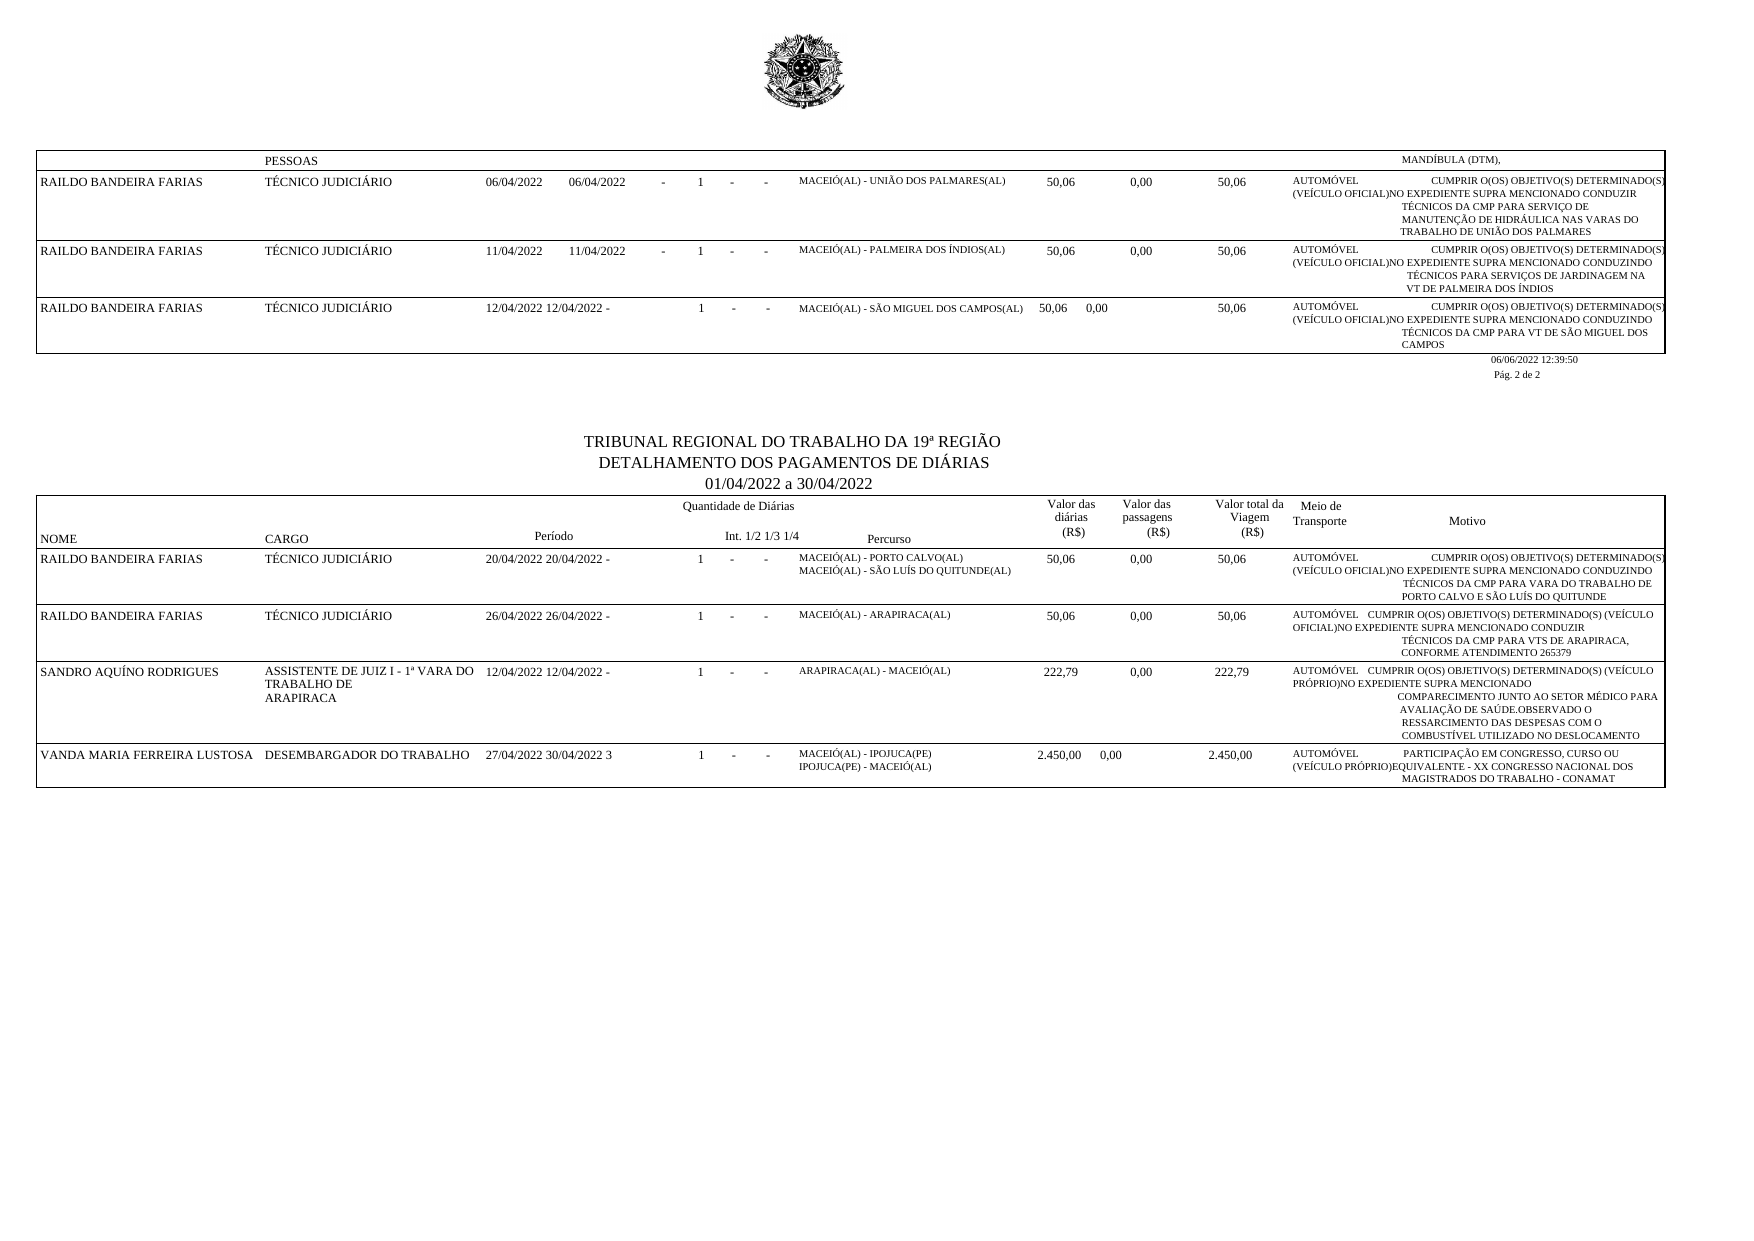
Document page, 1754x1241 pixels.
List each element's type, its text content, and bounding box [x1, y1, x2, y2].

table_cell 50,06 [1202, 549, 1293, 604]
table_cell ASSISTENTE DE JUIZ I - 1ª VARA DO TRABALHO DE ARAPIRACA [265, 662, 486, 743]
table_cell 2.450,00 0,00 [1031, 744, 1202, 787]
table_cell [799, 151, 1031, 170]
text 06/06/2022 12:39:50 [762, 354, 1578, 366]
table_cell 11/04/2022 [486, 241, 568, 297]
table_cell 50,06 [1202, 171, 1293, 240]
table_cell AUTOMÓVEL CUMPRIR O(OS) OBJETIVO(S) DETERMINADO(S) (VEÍCULO OFICIAL)NO EXPEDIENTE SUPRA MENCIONADO CONDUZIR TÉCNICOS DA CMP PARA SERVIÇO DE MANUTENÇÃO DE HIDRÁULICA NAS VARAS DO TRABALHO DE UNIÃO DOS PALMARES [1293, 171, 1664, 240]
table_cell 50,06 [1202, 241, 1293, 297]
table_cell AUTOMÓVEL CUMPRIR O(OS) OBJETIVO(S) DETERMINADO(S) (VEÍCULO OFICIAL)NO EXPEDIENTE SUPRA MENCIONADO CONDUZINDO TÉCNICOS DA CMP PARA VT DE SÃO MIGUEL DOS CAMPOS [1293, 298, 1664, 353]
table_cell AUTOMÓVEL PARTICIPAÇÃO EM CONGRESSO, CURSO OU (VEÍCULO PRÓPRIO)EQUIVALENTE - XX CONGRESSO NACIONAL DOS MAGISTRADOS DO TRABALHO - CONAMAT [1293, 744, 1664, 787]
table_cell 50,06 [1202, 605, 1293, 661]
table_cell 0,00 [1111, 549, 1202, 604]
text Pág. 2 de 2 [762, 369, 1540, 381]
table_cell MACEIÓ(AL) - PALMEIRA DOS ÍNDIOS(AL) [799, 241, 1031, 297]
table_cell MACEIÓ(AL) - ARAPIRACA(AL) [799, 605, 1031, 661]
table_cell TÉCNICO JUDICIÁRIO [265, 549, 486, 604]
table_cell [486, 151, 568, 170]
text DETALHAMENTO DOS PAGAMENTOS DE DIÁRIAS [598, 453, 1604, 472]
table_cell - [723, 241, 759, 297]
table_cell RAILDO BANDEIRA FARIAS [37, 241, 264, 297]
table_cell MACEIÓ(AL) - PORTO CALVO(AL) MACEIÓ(AL) - SÃO LUÍS DO QUITUNDE(AL) [799, 549, 1031, 604]
table_cell [1111, 151, 1202, 170]
table_cell - [661, 171, 689, 240]
table_cell AUTOMÓVEL CUMPRIR O(OS) OBJETIVO(S) DETERMINADO(S) (VEÍCULO PRÓPRIO)NO EXPEDIENTE SUPRA MENCIONADO COMPARECIMENTO JUNTO AO SETOR MÉDICO PARA AVALIAÇÃO DE SAÚDE.OBSERVADO O RESSARCIMENTO DAS DESPESAS COM O COMBUSTÍVEL UTILIZADO NO DESLOCAMENTO [1293, 662, 1664, 743]
text 01/04/2022 a 30/04/2022 [705, 474, 1604, 493]
table_cell 50,06 [1031, 549, 1111, 604]
table_header Valor total da Viagem (R$) [1202, 496, 1293, 548]
text TRIBUNAL REGIONAL DO TRABALHO DA 19ª REGIÃO [584, 432, 1604, 451]
table_cell 06/04/2022 [486, 171, 568, 240]
table_cell 11/04/2022 [569, 241, 661, 297]
table_cell 1 [689, 662, 723, 743]
table_cell 0,00 [1111, 662, 1202, 743]
table_cell - [759, 171, 799, 240]
table_cell RAILDO BANDEIRA FARIAS [37, 605, 264, 661]
table_cell - [759, 605, 799, 661]
table_header NOME [37, 496, 264, 548]
table_cell MANDÍBULA (DTM), [1402, 151, 1664, 170]
table_cell 1 [689, 241, 723, 297]
table_header Quantidade de Diárias Período Int. 1/2 1/3 1/4 [486, 496, 799, 548]
table_cell 0,00 [1111, 605, 1202, 661]
table_cell DESEMBARGADOR DO TRABALHO [265, 744, 486, 787]
table_cell AUTOMÓVEL CUMPRIR O(OS) OBJETIVO(S) DETERMINADO(S) (VEÍCULO OFICIAL)NO EXPEDIENTE SUPRA MENCIONADO CONDUZINDO TÉCNICOS DA CMP PARA VARA DO TRABALHO DE PORTO CALVO E SÃO LUÍS DO QUITUNDE [1293, 549, 1664, 604]
table_cell RAILDO BANDEIRA FARIAS [37, 549, 264, 604]
table_cell TÉCNICO JUDICIÁRIO [265, 241, 486, 297]
table_cell AUTOMÓVEL CUMPRIR O(OS) OBJETIVO(S) DETERMINADO(S) (VEÍCULO OFICIAL)NO EXPEDIENTE SUPRA MENCIONADO CONDUZINDO TÉCNICOS PARA SERVIÇOS DE JARDINAGEM NA VT DE PALMEIRA DOS ÍNDIOS [1293, 241, 1664, 297]
table_cell 27/04/2022 30/04/2022 3 1 - - [486, 744, 799, 787]
table_cell 50,06 [1202, 298, 1293, 353]
table_cell TÉCNICO JUDICIÁRIO [265, 298, 486, 353]
table_cell [661, 151, 689, 170]
table_cell 1 [689, 549, 723, 604]
table_cell 50,06 [1031, 605, 1111, 661]
table_cell MACEIÓ(AL) - UNIÃO DOS PALMARES(AL) [799, 171, 1031, 240]
table_cell 1 [689, 605, 723, 661]
table_cell - [723, 605, 759, 661]
table_cell - [723, 151, 759, 170]
table_cell 222,79 [1202, 662, 1293, 743]
table_cell [37, 151, 264, 170]
table_cell TÉCNICO JUDICIÁRIO [265, 605, 486, 661]
table_header Valor das passagens (R$) [1111, 496, 1202, 548]
table_cell MACEIÓ(AL) - IPOJUCA(PE) IPOJUCA(PE) - MACEIÓ(AL) [799, 744, 1031, 787]
table_cell 12/04/2022 12/04/2022 - 1 - - [486, 298, 799, 353]
table_cell 1 [689, 171, 723, 240]
table_header CARGO [265, 496, 486, 548]
table_cell - [723, 171, 759, 240]
table_cell 20/04/2022 20/04/2022 - [486, 549, 689, 604]
table_cell 2.450,00 [1202, 744, 1293, 787]
table_cell - [661, 241, 689, 297]
table_cell - [723, 662, 759, 743]
table_cell 50,06 [1031, 171, 1111, 240]
table_cell PESSOAS [265, 151, 486, 170]
table_cell 12/04/2022 12/04/2022 - [486, 662, 689, 743]
table_cell [1293, 151, 1402, 170]
table_cell [689, 151, 723, 170]
table_cell - [759, 549, 799, 604]
table_cell 26/04/2022 26/04/2022 - [486, 605, 689, 661]
table_cell 0,00 [1111, 171, 1202, 240]
table_header Valor das diárias (R$) [1031, 496, 1111, 548]
table_cell SANDRO AQUÍNO RODRIGUES [37, 662, 264, 743]
table_cell AUTOMÓVEL CUMPRIR O(OS) OBJETIVO(S) DETERMINADO(S) (VEÍCULO OFICIAL)NO EXPEDIENTE SUPRA MENCIONADO CONDUZIR TÉCNICOS DA CMP PARA VTS DE ARAPIRACA, CONFORME ATENDIMENTO 265379 [1293, 605, 1664, 661]
table_header Percurso [799, 496, 1031, 548]
table_header Meio de Transporte Motivo [1293, 496, 1664, 548]
table_cell 50,06 [1031, 241, 1111, 297]
table_cell [1202, 151, 1293, 170]
table_cell TÉCNICO JUDICIÁRIO [265, 171, 486, 240]
table_cell - [759, 151, 799, 170]
table_cell VANDA MARIA FERREIRA LUSTOSA [37, 744, 264, 787]
table_cell 222,79 [1031, 662, 1111, 743]
table_cell 0,00 [1111, 241, 1202, 297]
table_cell - [759, 241, 799, 297]
table_cell - [723, 549, 759, 604]
table_cell RAILDO BANDEIRA FARIAS [37, 171, 264, 240]
table_cell 06/04/2022 [569, 171, 661, 240]
table_cell [569, 151, 661, 170]
table_cell [1031, 151, 1111, 170]
table_cell ARAPIRACA(AL) - MACEIÓ(AL) [799, 662, 1031, 743]
table_cell MACEIÓ(AL) - SÃO MIGUEL DOS CAMPOS(AL) 50,06 0,00 [799, 298, 1202, 353]
table_cell - [759, 662, 799, 743]
table_cell RAILDO BANDEIRA FARIAS [37, 298, 264, 353]
